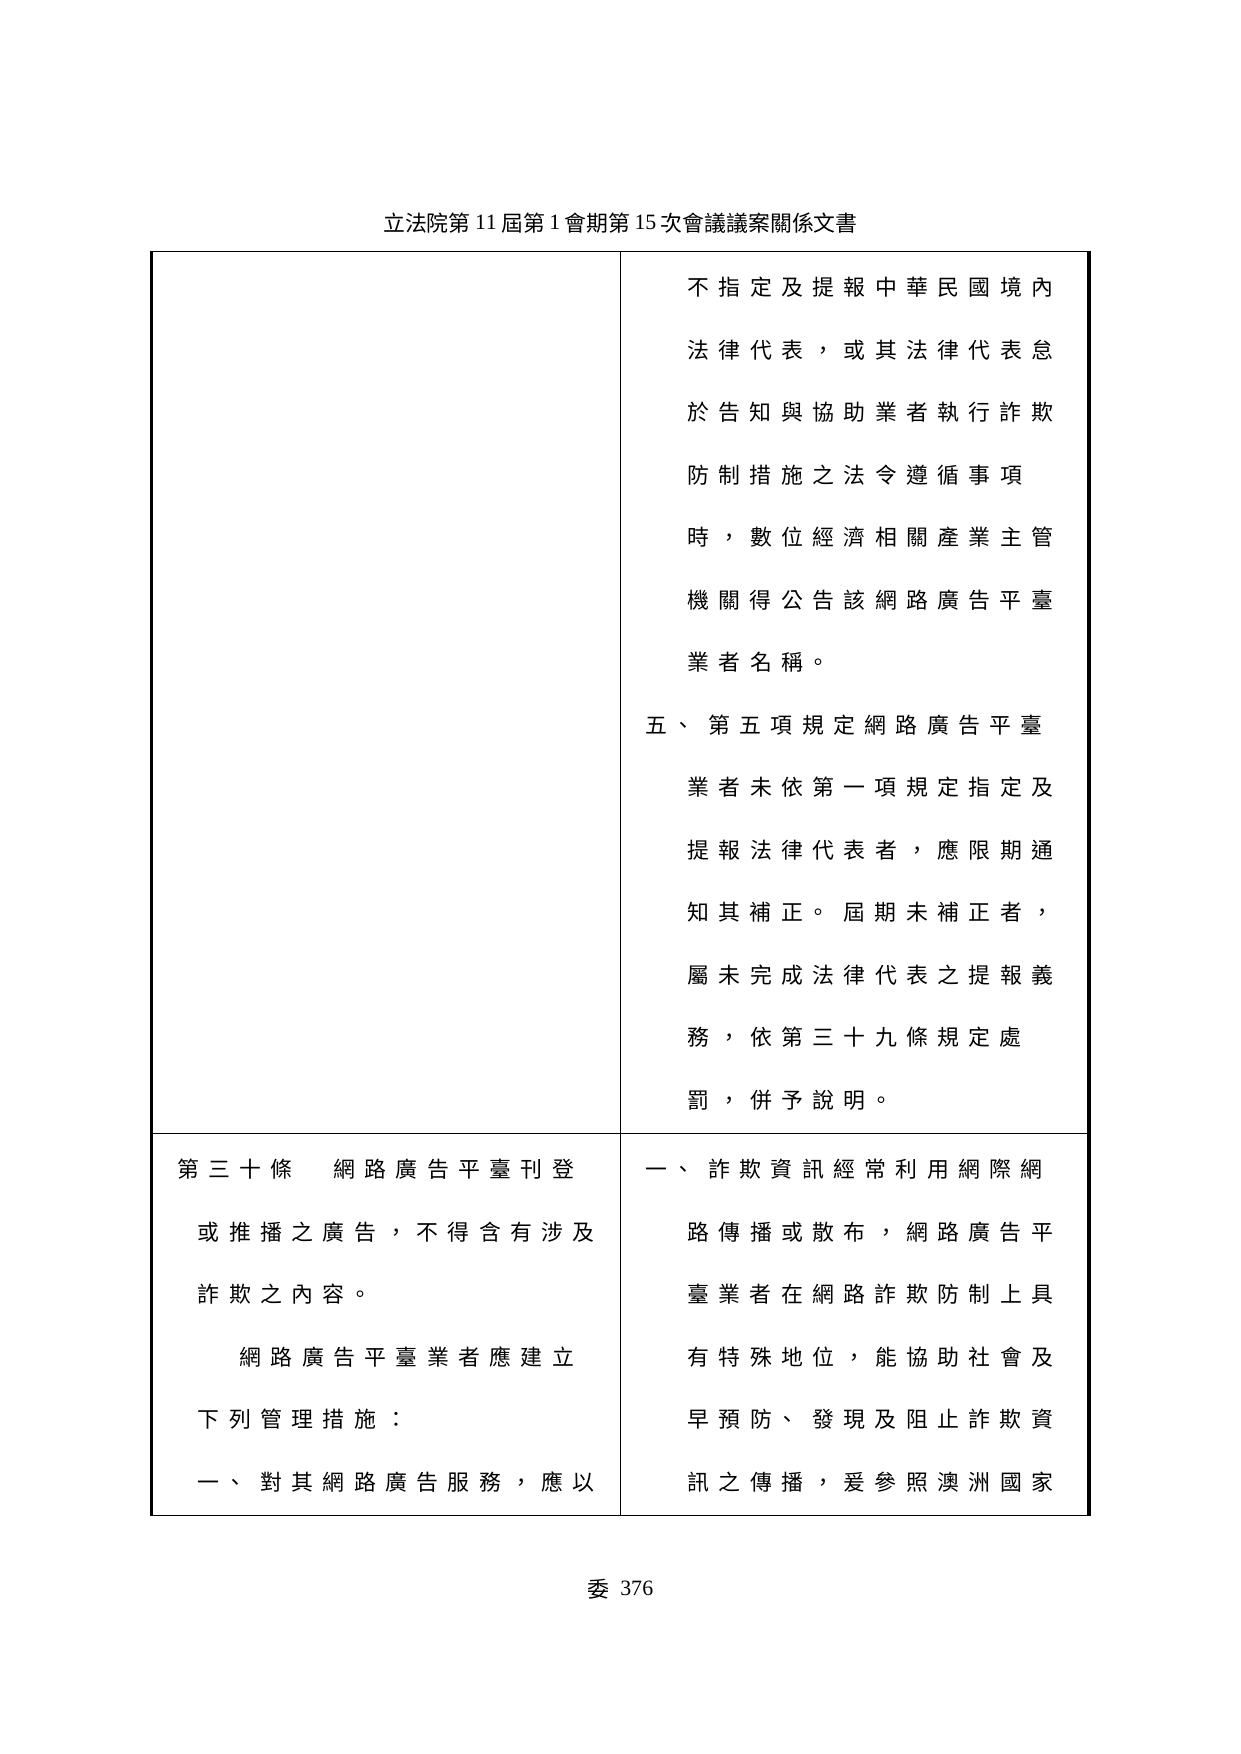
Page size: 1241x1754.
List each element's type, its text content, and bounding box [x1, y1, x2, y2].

table_cell 不指定及提報中華民國境內法律代表，或其法律代表怠於告知與協助業者執行詐欺防制措施之法令遵循事項時，數位經濟相關產業主管機關得公告該網路廣告平臺業者名稱。 五、第五項規定網路廣告平臺業者未依第一項規定指定及提報法律代表者，應限期通知其補正。屆期未補正者，屬未完成法律代表之提報義務，依第三十九條規定處罰，併予說明。 [621, 252, 1087, 1133]
table_cell 第三十條 網路廣告平臺刊登或推播之廣告，不得含有涉及詐欺之內容。 網路廣告平臺業者應建立下列管理措施： 一、對其網路廣告服務，應以 [153, 1134, 620, 1514]
table_cell 一、詐欺資訊經常利用網際網路傳播或散布，網路廣告平臺業者在網路詐欺防制上具有特殊地位，能協助社會及早預防、發現及阻止詐欺資訊之傳播，爰參照澳洲國家 [621, 1134, 1087, 1514]
table_cell [153, 252, 620, 1133]
